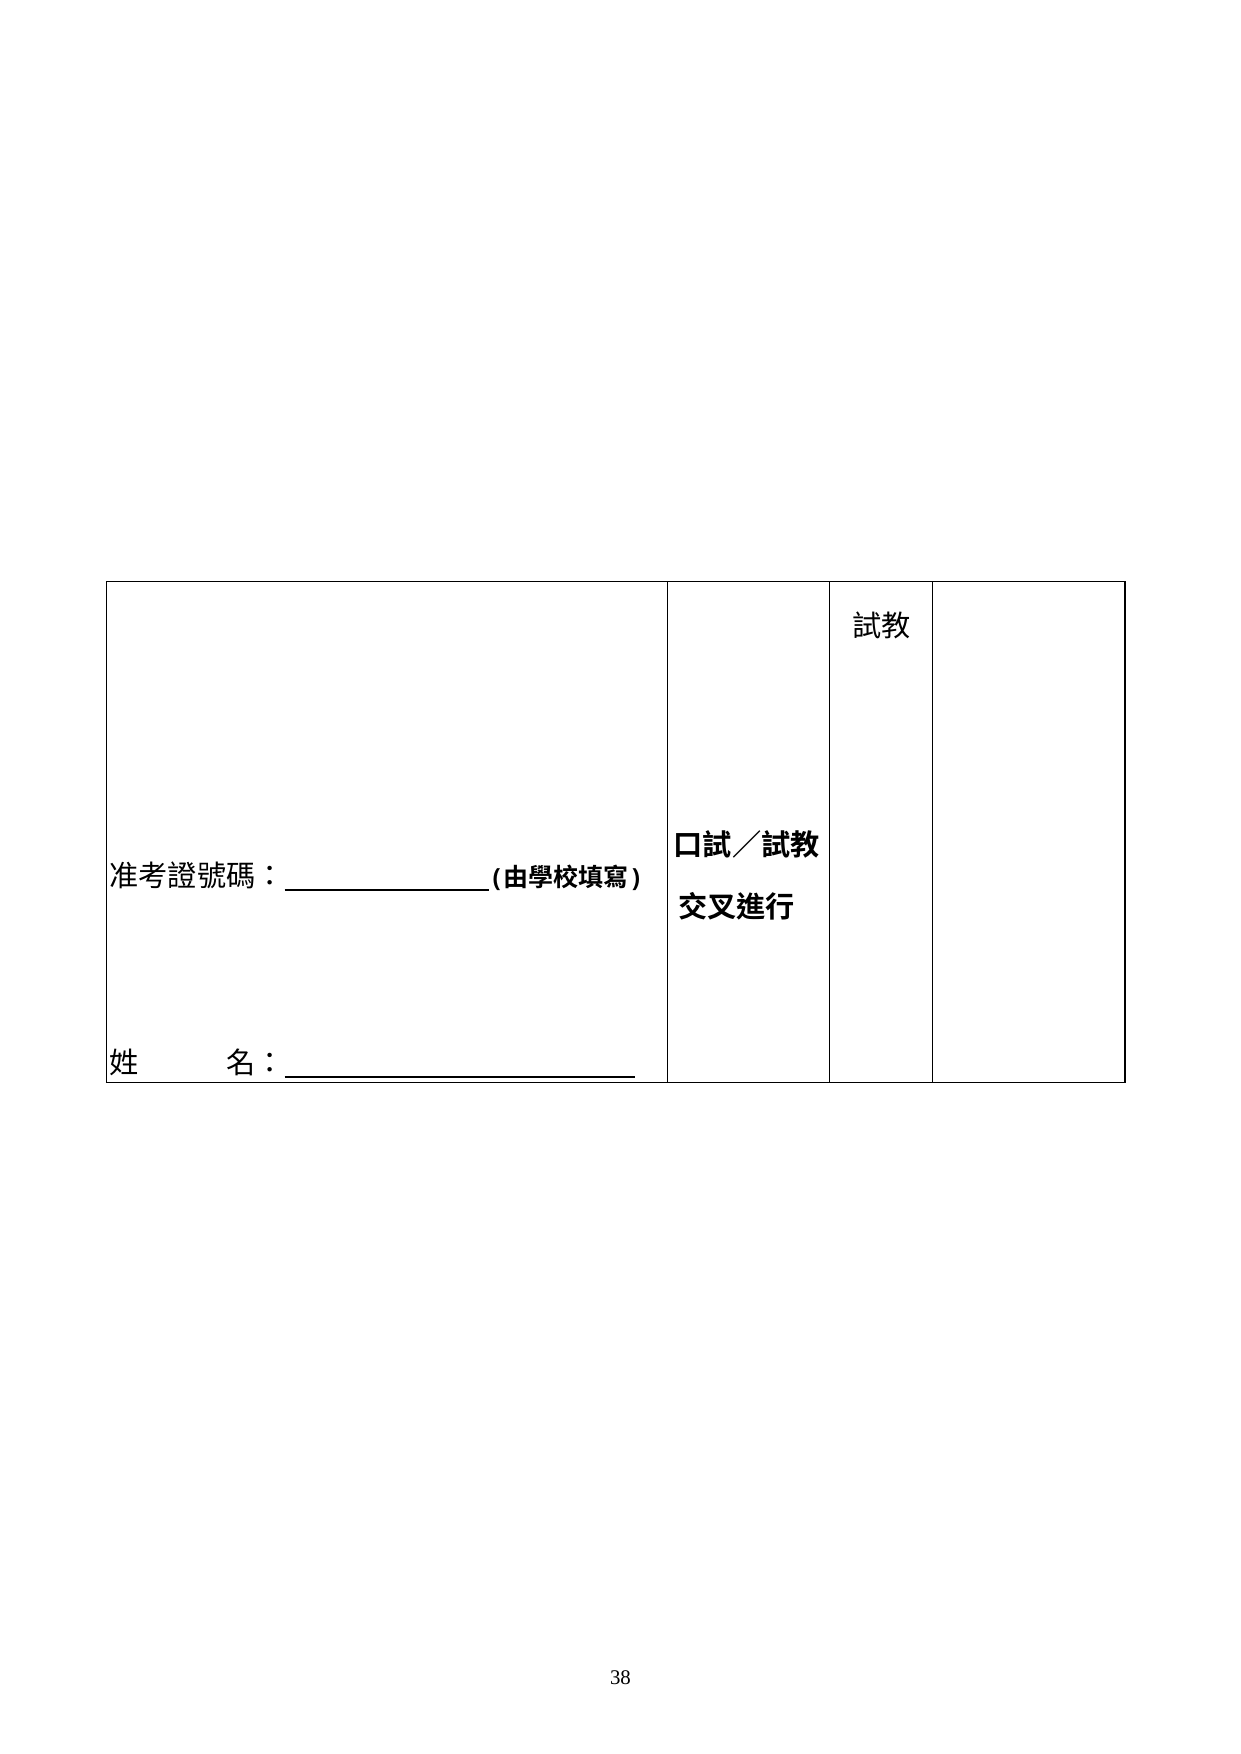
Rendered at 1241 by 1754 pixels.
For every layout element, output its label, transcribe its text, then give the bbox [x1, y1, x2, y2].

table_header 臺中市大里區崇光國民小學 112學年度第3次代理教師甄選准考證 准考證號碼： (由學校填寫) 姓 名： ) 甄選類別： □普通班級任教師 □普通班自然專長 □普通班音樂專長 報考梯次: □第１次招考 □第２次招考□第３次招考 □第４次招考 □第５招考 [107, 582, 667, 1082]
table_cell 口試／試教 交叉進行 [668, 582, 829, 1082]
table_cell 試教 [830, 582, 932, 1082]
table_cell [933, 582, 1124, 1082]
